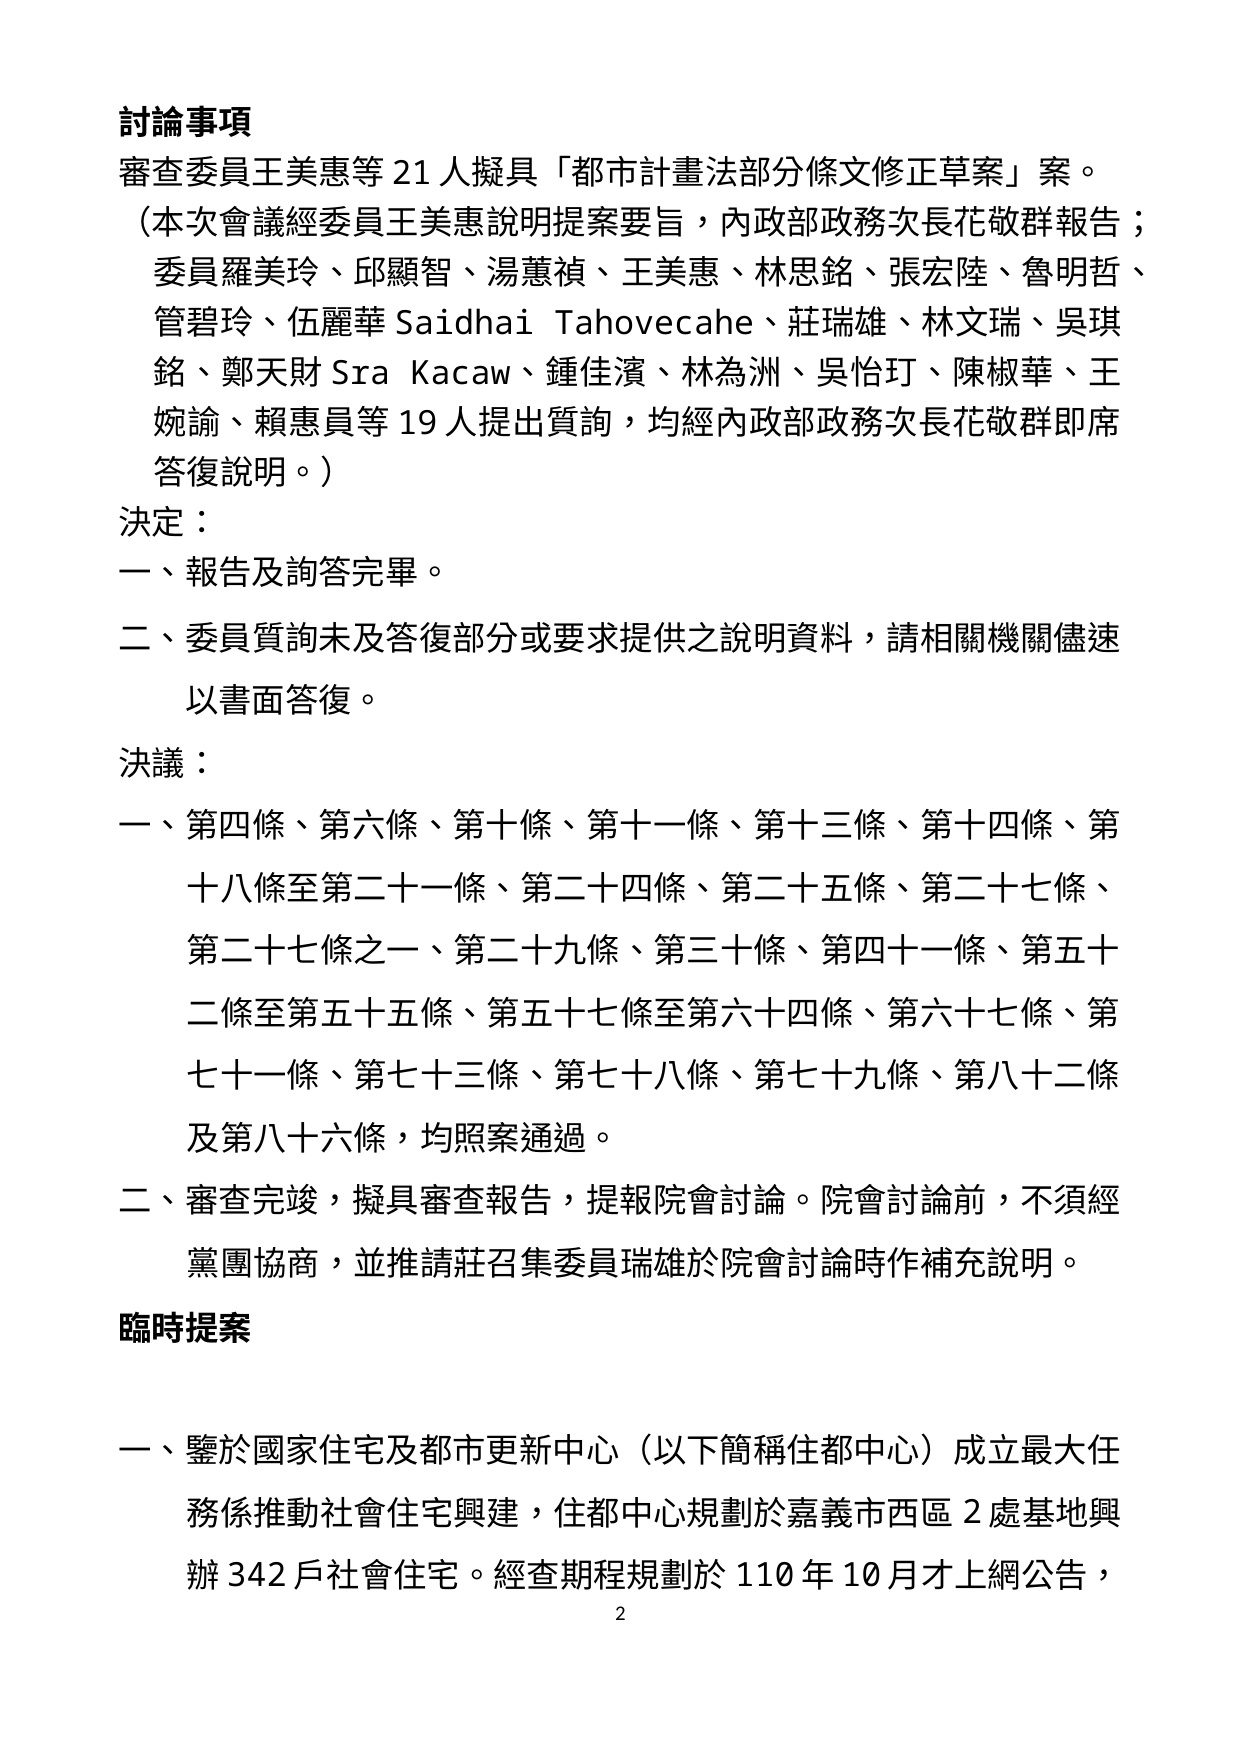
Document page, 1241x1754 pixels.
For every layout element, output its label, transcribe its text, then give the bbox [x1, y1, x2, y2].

text 二、審查完竣，擬具審查報告，提報院會討論。院會討論前，不須經黨團協商，並推請莊召集委員瑞雄於院會討論時作補充說明。 [118, 1157, 1122, 1282]
text 審查委員王美惠等21人擬具「都市計畫法部分條文修正草案」案。 [118, 144, 1122, 194]
text 決定： [118, 494, 1122, 544]
text 臨時提案 [118, 1300, 1122, 1350]
text 一、鑒於國家住宅及都市更新中心（以下簡稱住都中心）成立最大任務係推動社會住宅興建，住都中心規劃於嘉義市西區2處基地興辦342戶社會住宅。經查期程規劃於110年10月才上網公告， [118, 1407, 1122, 1594]
text 一、第四條、第六條、第十條、第十一條、第十三條、第十四條、第十八條至第二十一條、第二十四條、第二十五條、第二十七條、第二十七條之一、第二十九條、第三十條、第四十一條、第五十二條至第五十五條、第五十七條至第六十四條、第六十七條、第七十一條、第七十三條、第七十八條、第七十九條、第八十二條及第八十六條，均照案通過。 [118, 782, 1122, 1157]
text 一、報告及詢答完畢。 [118, 544, 1122, 594]
text 決議： [118, 719, 1122, 782]
text 討論事項 [118, 94, 1122, 144]
text 二、委員質詢未及答復部分或要求提供之說明資料，請相關機關儘速以書面答復。 [118, 594, 1122, 719]
text （本次會議經委員王美惠說明提案要旨，內政部政務次長花敬群報告；委員羅美玲、邱顯智、湯蕙禎、王美惠、林思銘、張宏陸、魯明哲、管碧玲、伍麗華Saidhai Tahovecahe、莊瑞雄、林文瑞、吳琪銘、鄭天財Sra Kacaw、鍾佳濱、林為洲、吳怡玎、陳椒華、王婉諭、賴惠員等19人提出質詢，均經內政部政務次長花敬群即席答復說明。） [118, 194, 1122, 494]
